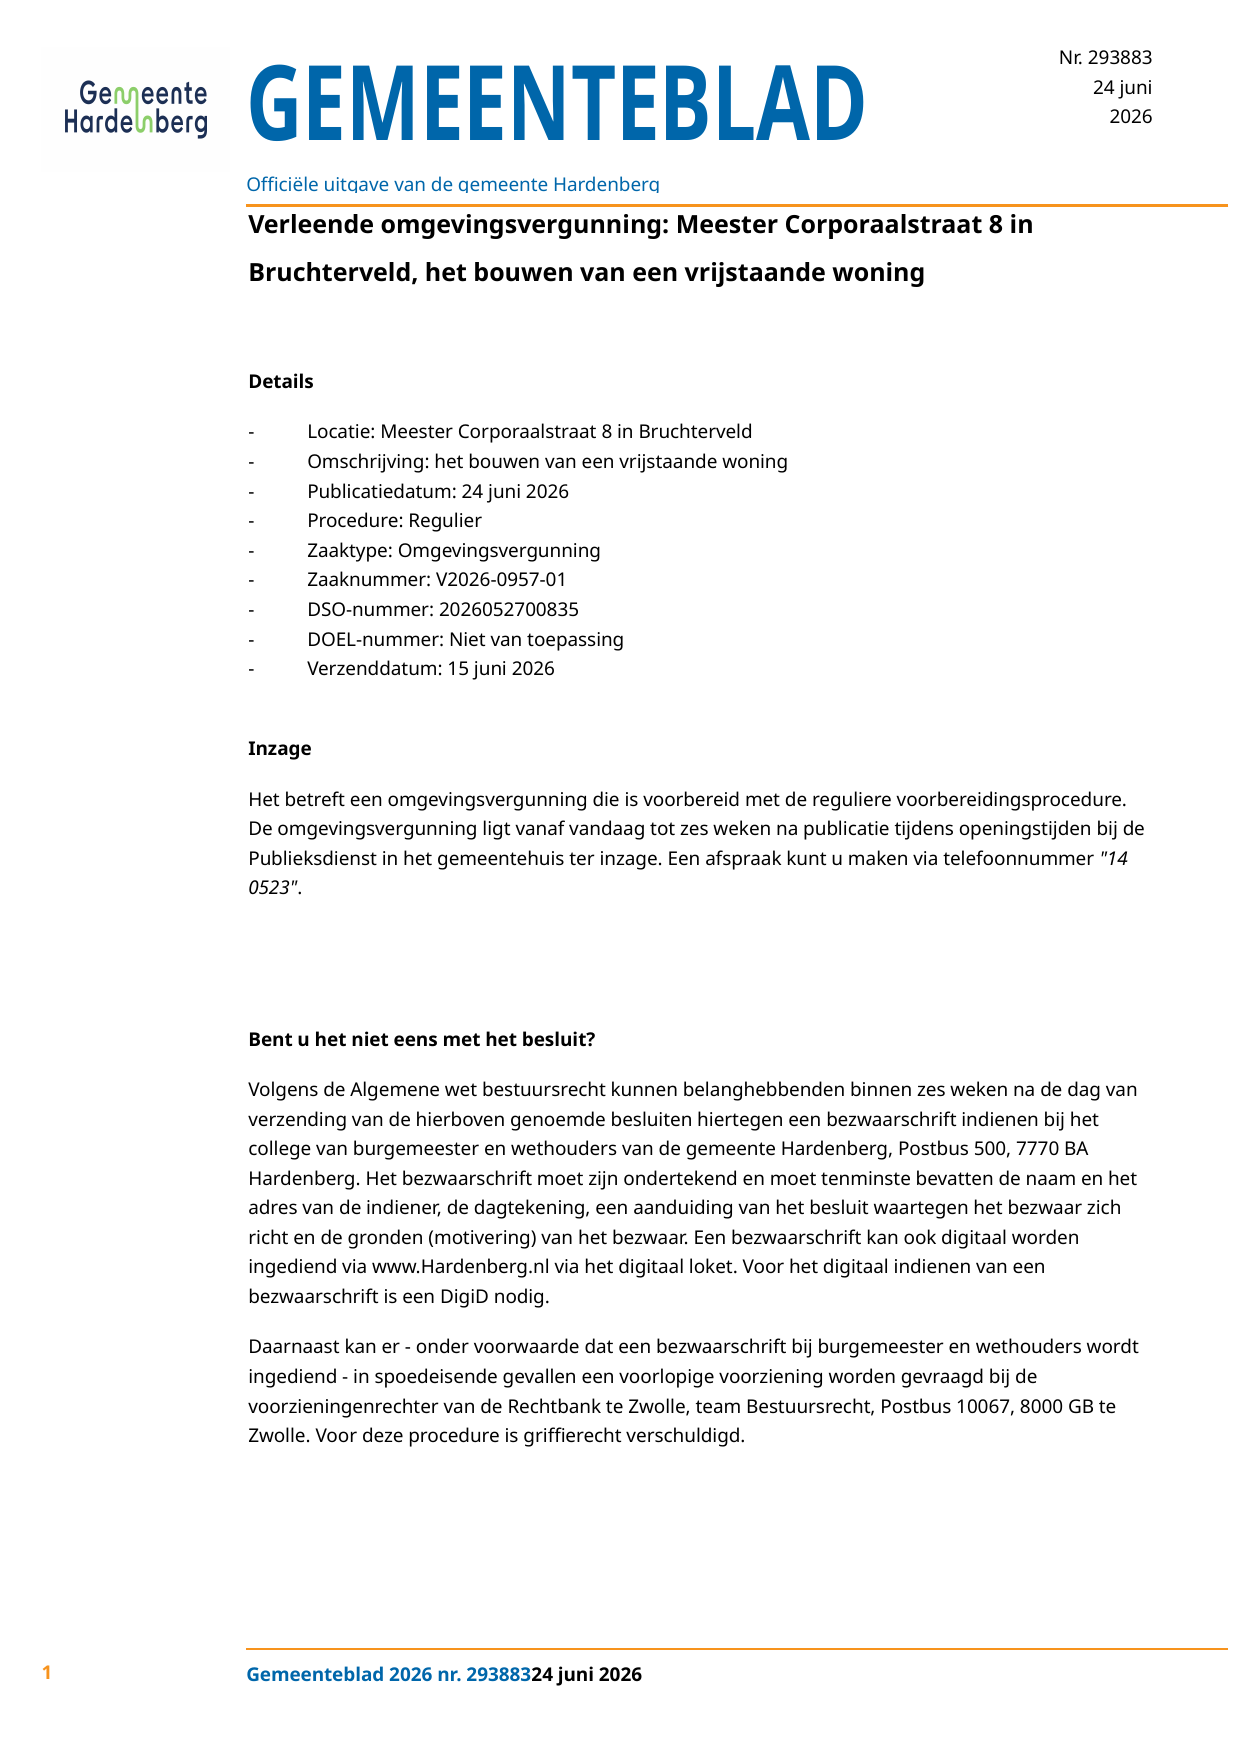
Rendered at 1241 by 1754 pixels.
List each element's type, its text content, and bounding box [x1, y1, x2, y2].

text Daarnaast kan er - onder voorwaarde dat een bezwaarschrift bij burgemeester en wethouders wordt ingediend - in spoedeisende gevallen een voorlopige voorziening worden gevraagd bij de voorzieningenrechter van de Rechtbank te Zwolle, team Bestuursrecht, Postbus 10067, 8000 GB te Zwolle. Voor deze procedure is griffierecht verschuldigd. [248, 1334, 1152, 1448]
picture [41, 47, 231, 172]
list Procedure: Regulier [248, 507, 1152, 533]
text Volgens de Algemene wet bestuursrecht kunnen belanghebbenden binnen zes weken na de dag van verzending van de hierboven genoemde besluiten hiertegen een bezwaarschrift indienen bij het college van burgemeester en wethouders van de gemeente Hardenberg, Postbus 500, 7770 BA Hardenberg. Het bezwaarschrift moet zijn ondertekend en moet tenminste bevatten de naam en het adres van de indiener, de dagtekening, een aanduiding van het besluit waartegen het bezwaar zich richt en de gronden (motivering) van het bezwaar. Een bezwaarschrift kan ook digitaal worden ingediend via www.Hardenberg.nl via het digitaal loket. Voor het digitaal indienen van een bezwaarschrift is een DigiD nodig. [248, 1076, 1152, 1309]
list Publicatiedatum: 24 juni 2026 [248, 478, 1152, 504]
list DOEL-nummer: Niet van toepassing [248, 626, 1152, 652]
list Zaaktype: Omgevingsvergunning [248, 537, 1152, 563]
list Omschrijving: het bouwen van een vrijstaande woning [248, 448, 1152, 474]
text Inzage [248, 735, 1152, 761]
list Locatie: Meester Corporaalstraat 8 in Bruchterveld [248, 419, 1152, 444]
text Verleende omgevingsvergunning: Meester Corporaalstraat 8 in Bruchterveld, het bouwen van een vrijstaande woning [248, 207, 1152, 288]
list Verzenddatum: 15 juni 2026 [248, 655, 1152, 681]
text Details [248, 368, 1152, 394]
list DSO-nummer: 2026052700835 [248, 596, 1152, 622]
list Zaaknummer: V2026-0957-01 [248, 567, 1152, 592]
text Bent u het niet eens met het besluit? [248, 1026, 1152, 1052]
text Het betreft een omgevingsvergunning die is voorbereid met de reguliere voorbereidingsprocedure. De omgevingsvergunning ligt vanaf vandaag tot zes weken na publicatie tijdens openingstijden bij de Publieksdienst in het gemeentehuis ter inzage. Een afspraak kunt u maken via telefoonnummer "14 0523". [248, 786, 1152, 900]
